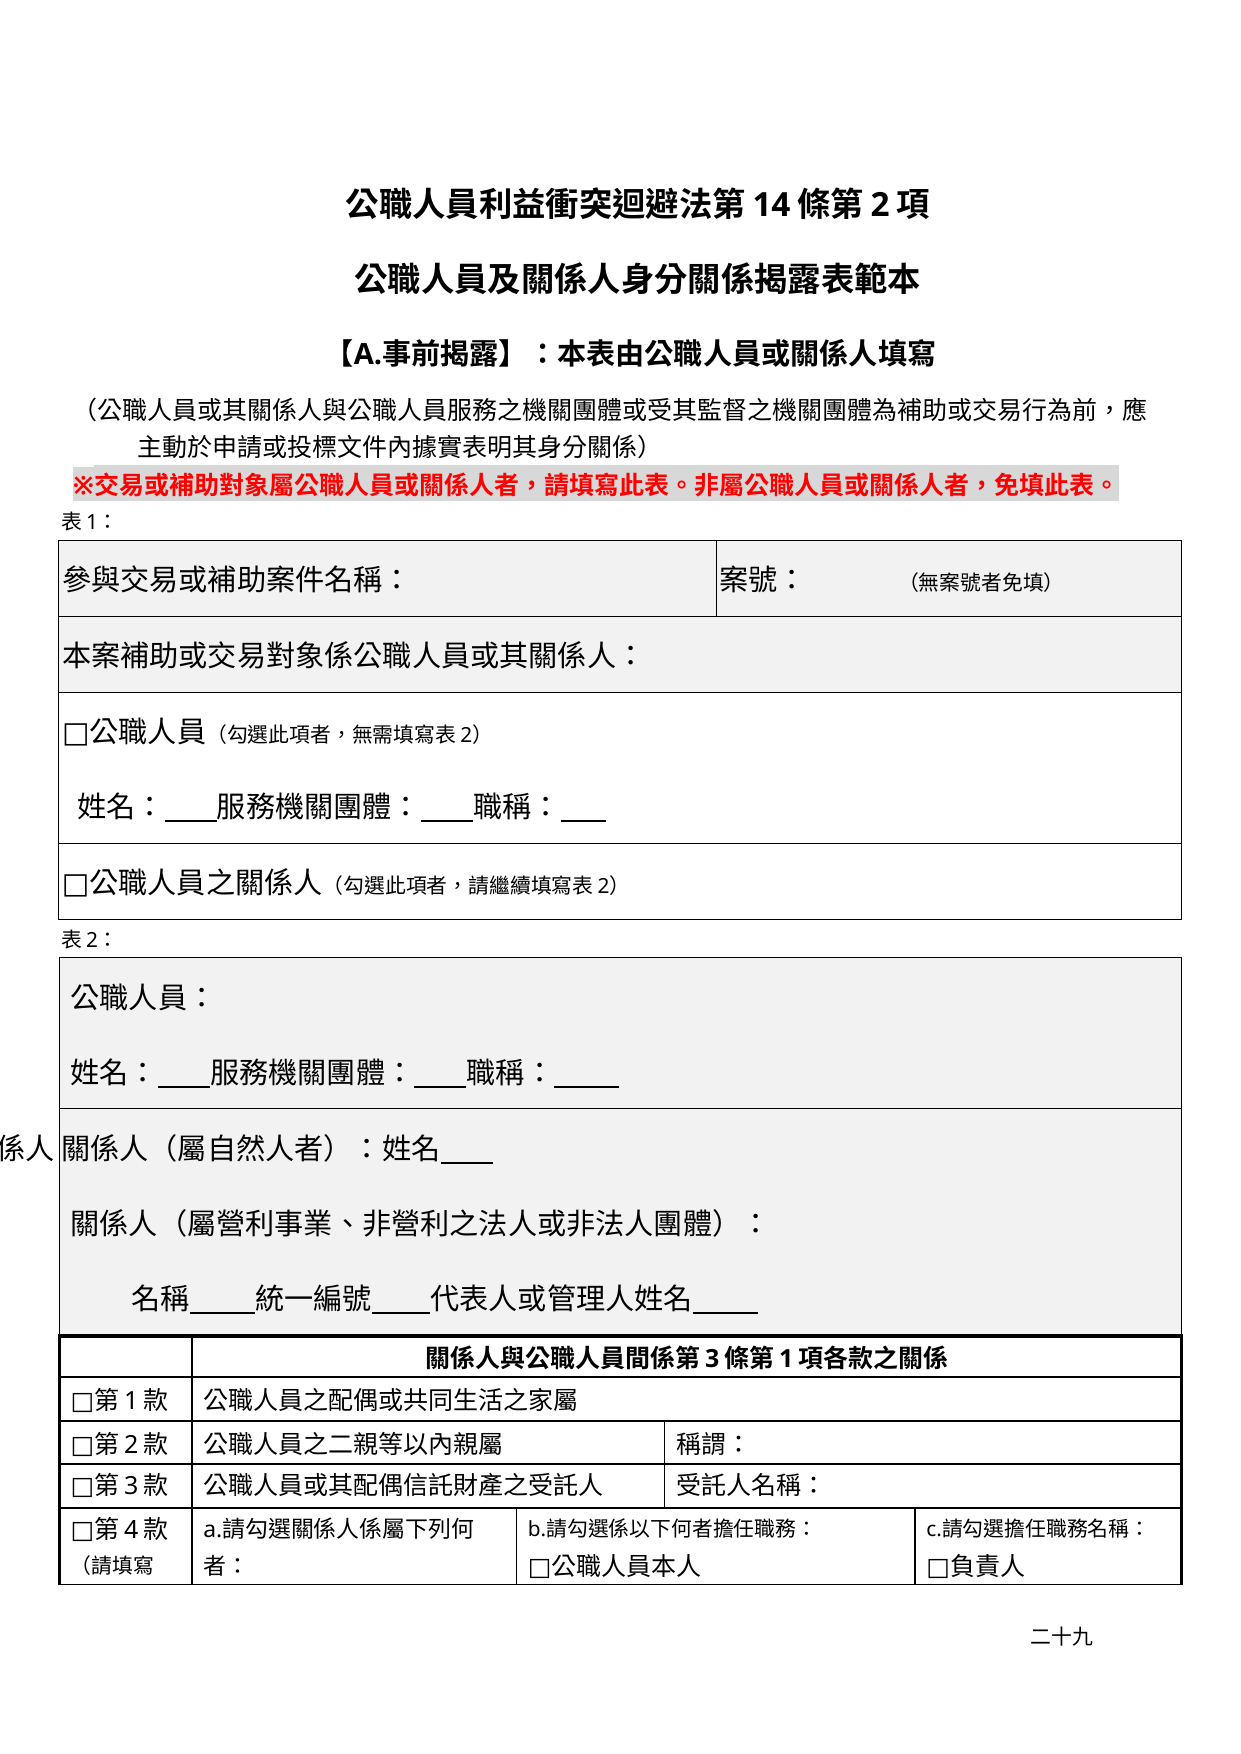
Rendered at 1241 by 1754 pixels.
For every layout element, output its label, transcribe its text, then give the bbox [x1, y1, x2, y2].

table_cell □第4款 （請填寫 [61, 1509, 191, 1583]
list （公職人員或其關係人與公職人員服務之機關團體或受其監督之機關團體為補助或交易行為前，應主動於申請或投標文件內據實表明其身分關係） [73, 389, 1166, 464]
table_header 參與交易或補助案件名稱： [59, 541, 716, 616]
table_cell 公職人員或其配偶信託財產之受託人 [193, 1465, 664, 1507]
table_cell 本案補助或交易對象係公職人員或其關係人： [59, 617, 1181, 692]
table_cell □第2款 [61, 1422, 191, 1463]
table_cell 關係人與公職人員間係第3條第1項各款之關係 [193, 1338, 1180, 1376]
text 表1： [44, 502, 1171, 539]
table_cell □公職人員之關係人（勾選此項者，請繼續填寫表2） [59, 844, 1181, 919]
table_cell 關係人 關係人（屬自然人者）：姓名 關係人（屬營利事業、非營利之法人或非法人團體）： 名稱 統一編號 代表人或管理人姓名 [60, 1109, 1181, 1334]
text 【A.事前揭露】：本表由公職人員或關係人填寫 [44, 314, 1216, 389]
table_header 案號： （無案號者免填） [717, 541, 1181, 616]
table_cell 公職人員之二親等以內親屬 [193, 1422, 664, 1463]
list ※交易或補助對象屬公職人員或關係人者，請填寫此表。非屬公職人員或關係人者，免填此表。 [73, 464, 1166, 502]
table_cell 公職人員之配偶或共同生活之家屬 [193, 1378, 1180, 1420]
table_cell c.請勾選擔任職務名稱： □負責人 [916, 1509, 1180, 1583]
table_cell 稱謂： [665, 1422, 1180, 1463]
text 公職人員及關係人身分關係揭露表範本 [44, 239, 1231, 314]
table_header 公職人員： 姓名： 服務機關團體： 職稱： [60, 958, 1181, 1108]
table_cell 受託人名稱： [665, 1465, 1180, 1507]
table_cell □第1款 [61, 1378, 191, 1420]
table_cell □公職人員（勾選此項者，無需填寫表2） 姓名： 服務機關團體： 職稱： [59, 693, 1181, 843]
table_cell b.請勾選係以下何者擔任職務： □公職人員本人 [517, 1509, 914, 1583]
text 表2： [44, 920, 1092, 957]
table_cell □第3款 [61, 1465, 191, 1507]
text 公職人員利益衝突迴避法第14條第2項 [44, 164, 1231, 239]
table_cell [61, 1338, 191, 1376]
table_cell a.請勾選關係人係屬下列何者： [193, 1509, 516, 1583]
